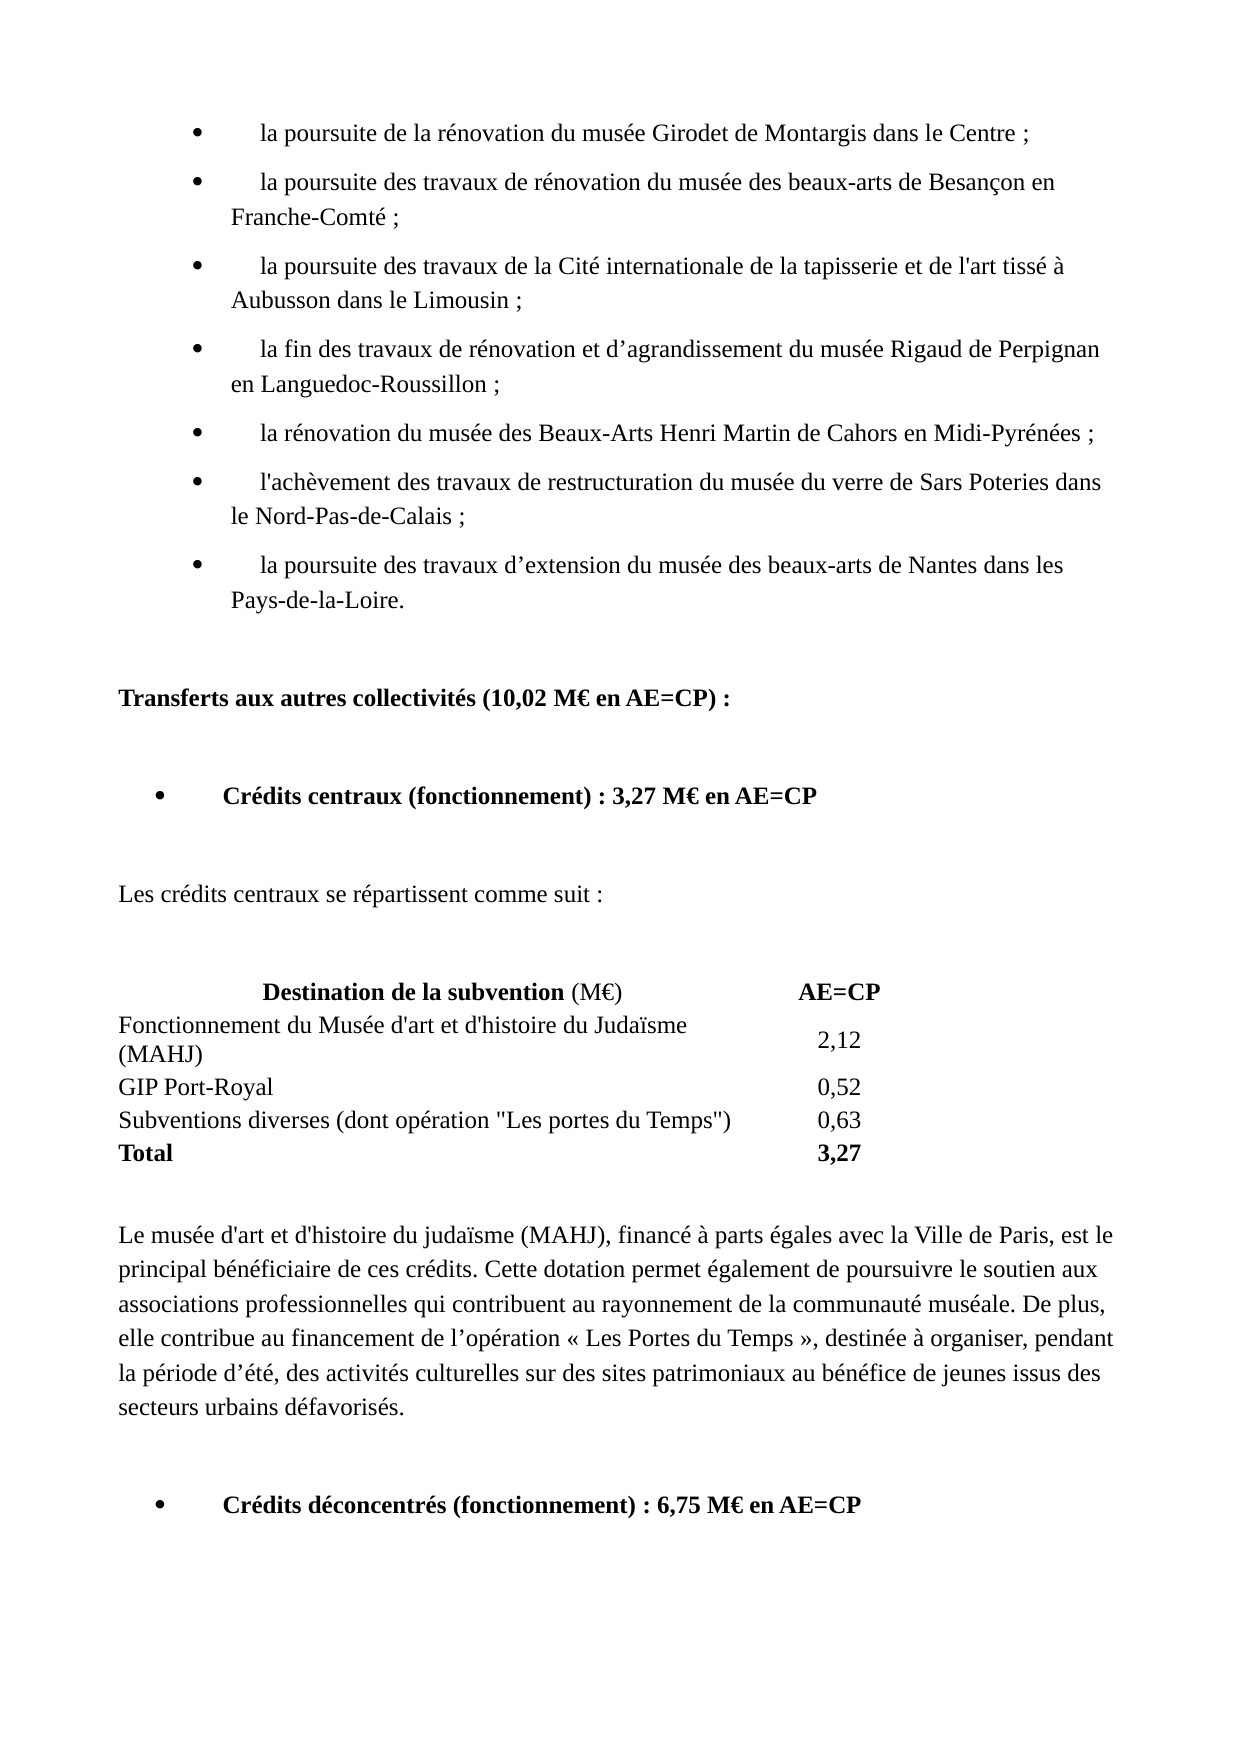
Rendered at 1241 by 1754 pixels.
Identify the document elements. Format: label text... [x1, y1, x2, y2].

text · la poursuite des travaux de la Cité internationale de la tapisserie et de l'art tissé à Aubusson dans le Limousin ; [193, 251, 1122, 314]
text Le musée d'art et d'histoire du judaïsme (MAHJ), financé à parts égales avec la Ville de Paris, est le principal bénéficiaire de ces crédits. Cette dotation permet également de poursuivre le soutien aux associations professionnelles qui contribuent au rayonnement de la communauté muséale. De plus, elle contribue au financement de l’opération « Les Portes du Temps », destinée à organiser, pendant la période d’été, des activités culturelles sur des sites patrimoniaux au bénéfice de jeunes issus des secteurs urbains défavorisés. [118, 1220, 1122, 1421]
table_cell 2,12 [767, 1010, 912, 1072]
text · la poursuite de la rénovation du musée Girodet de Montargis dans le Centre ; [193, 118, 1122, 147]
table_header AE=CP [767, 978, 912, 1010]
text · l'achèvement des travaux de restructuration du musée du verre de Sars Poteries dans le Nord-Pas-de-Calais ; [193, 467, 1122, 530]
table_cell Subventions diverses (dont opération "Les portes du Temps") [118, 1105, 767, 1138]
table_cell Total [118, 1138, 767, 1171]
table_cell Fonctionnement du Musée d'art et d'histoire du Judaïsme (MAHJ) [118, 1010, 767, 1072]
text · la fin des travaux de rénovation et d’agrandissement du musée Rigaud de Perpignan en Languedoc-Roussillon ; [193, 334, 1122, 397]
text · Crédits déconcentrés (fonctionnement) : 6,75 M€ en AE=CP [156, 1490, 1122, 1519]
text Les crédits centraux se répartissent comme suit : [118, 879, 1122, 908]
text · la poursuite des travaux de rénovation du musée des beaux-arts de Besançon en Franche-Comté ; [193, 167, 1122, 230]
table_header Destination de la subvention (M€) [118, 978, 767, 1010]
text · la poursuite des travaux d’extension du musée des beaux-arts de Nantes dans les Pays-de-la-Loire. [193, 550, 1122, 614]
text · Crédits centraux (fonctionnement) : 3,27 M€ en AE=CP [156, 781, 1122, 810]
text Transferts aux autres collectivités (10,02 M€ en AE=CP) : [118, 683, 1122, 712]
table_cell GIP Port-Royal [118, 1072, 767, 1105]
text · la rénovation du musée des Beaux-Arts Henri Martin de Cahors en Midi-Pyrénées ; [193, 418, 1122, 447]
table_cell 0,63 [767, 1105, 912, 1138]
table_cell 3,27 [767, 1138, 912, 1171]
table_cell 0,52 [767, 1072, 912, 1105]
